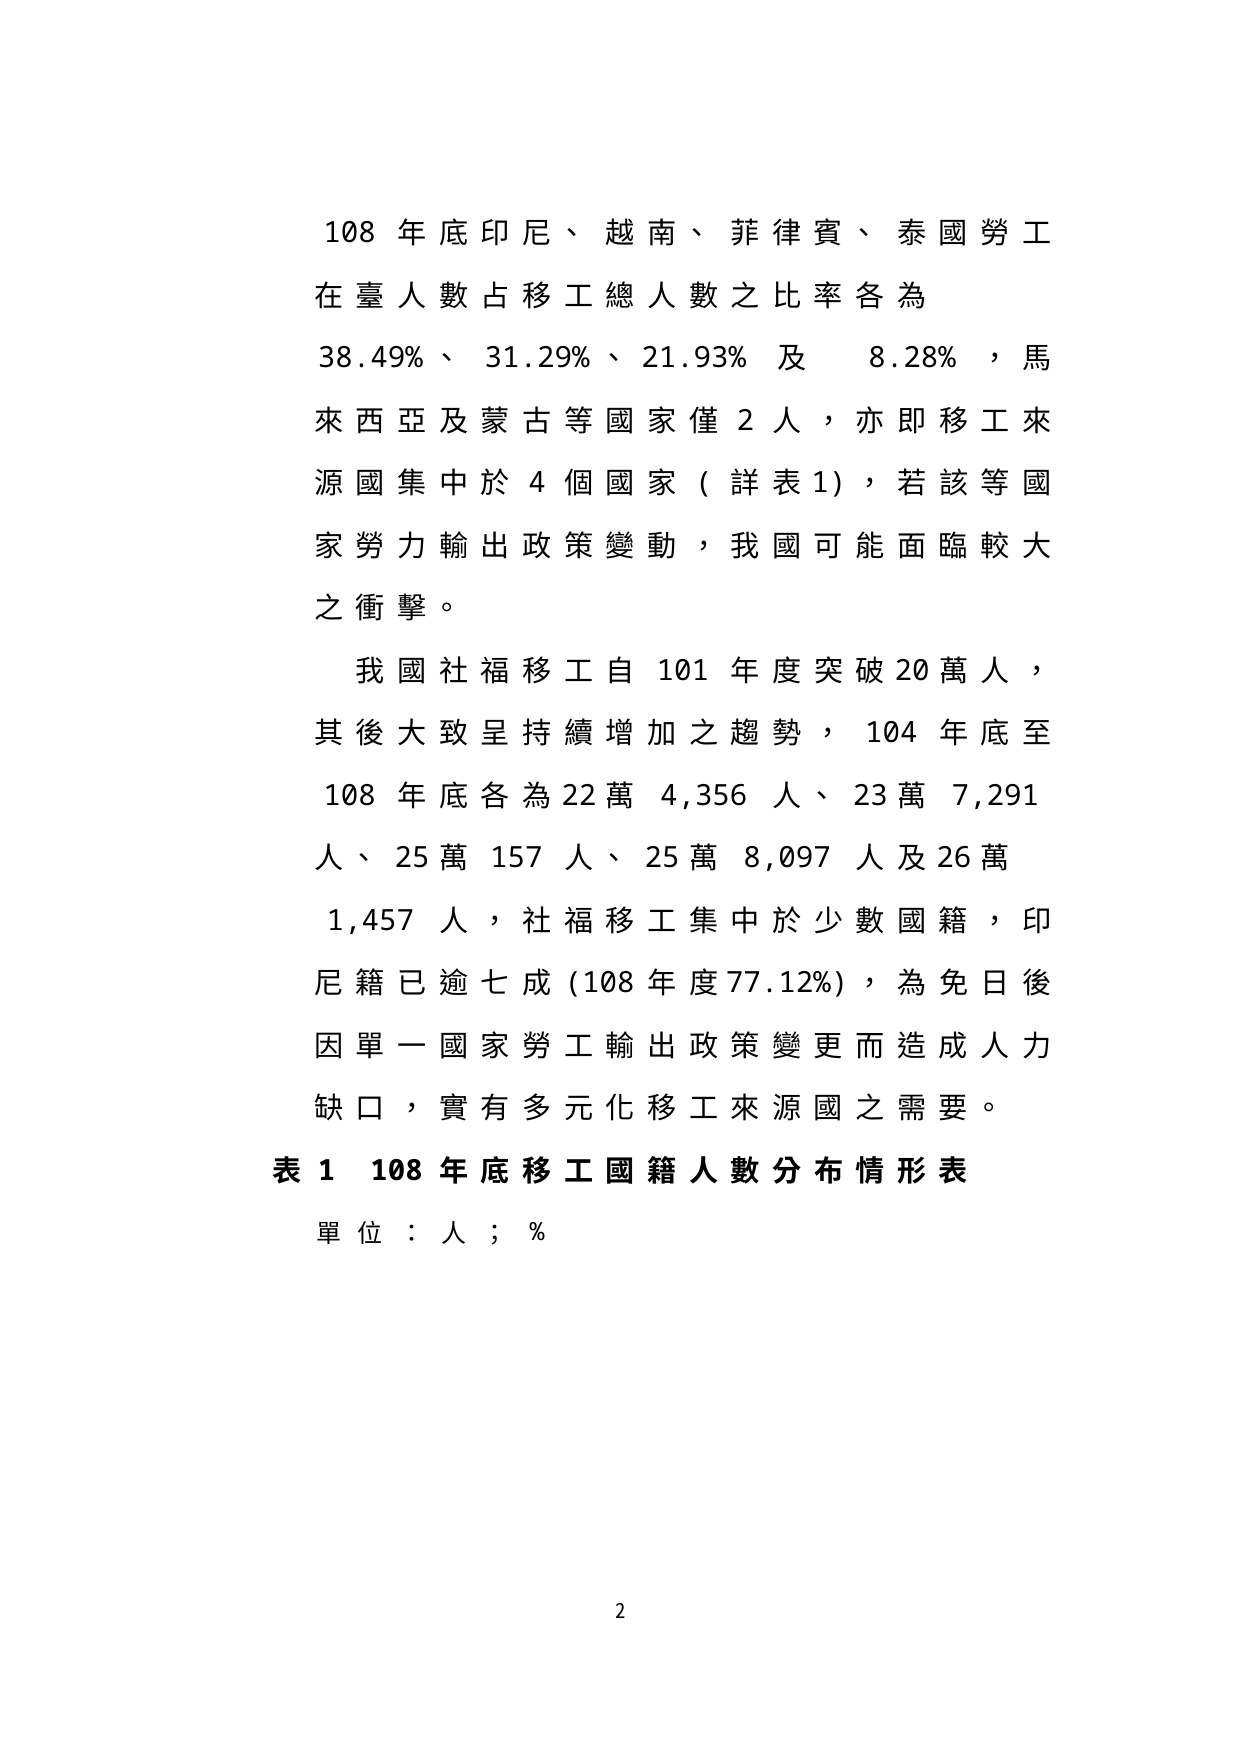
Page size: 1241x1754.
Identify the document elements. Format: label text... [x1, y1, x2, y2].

text 我國社福移工自101年度突破20萬人，其後大致呈持續增加之趨勢，104年底至108年底各為22萬4,356人、23萬7,291人、25萬157人、25萬8,097人及26萬1,457人，社福移工集中於少數國籍，印尼籍已逾七成(108年度77.12%)，為免日後因單一國家勞工輸出政策變更而造成人力缺口，實有多元化移工來源國之需要。 [271, 627, 1058, 1127]
text 108年底印尼、越南、菲律賓、泰國勞工在臺人數占移工總人數之比率各為38.49%、31.29%、21.93% 及8.28%，馬來西亞及蒙古等國家僅2人，亦即移工來源國集中於4個國家(詳表1)，若該等國家勞力輸出政策變動，我國可能面臨較大之衝擊。 [271, 189, 1058, 627]
text 表1 108年底移工國籍人數分布情形表 單位：人；% [242, 1127, 1058, 1252]
